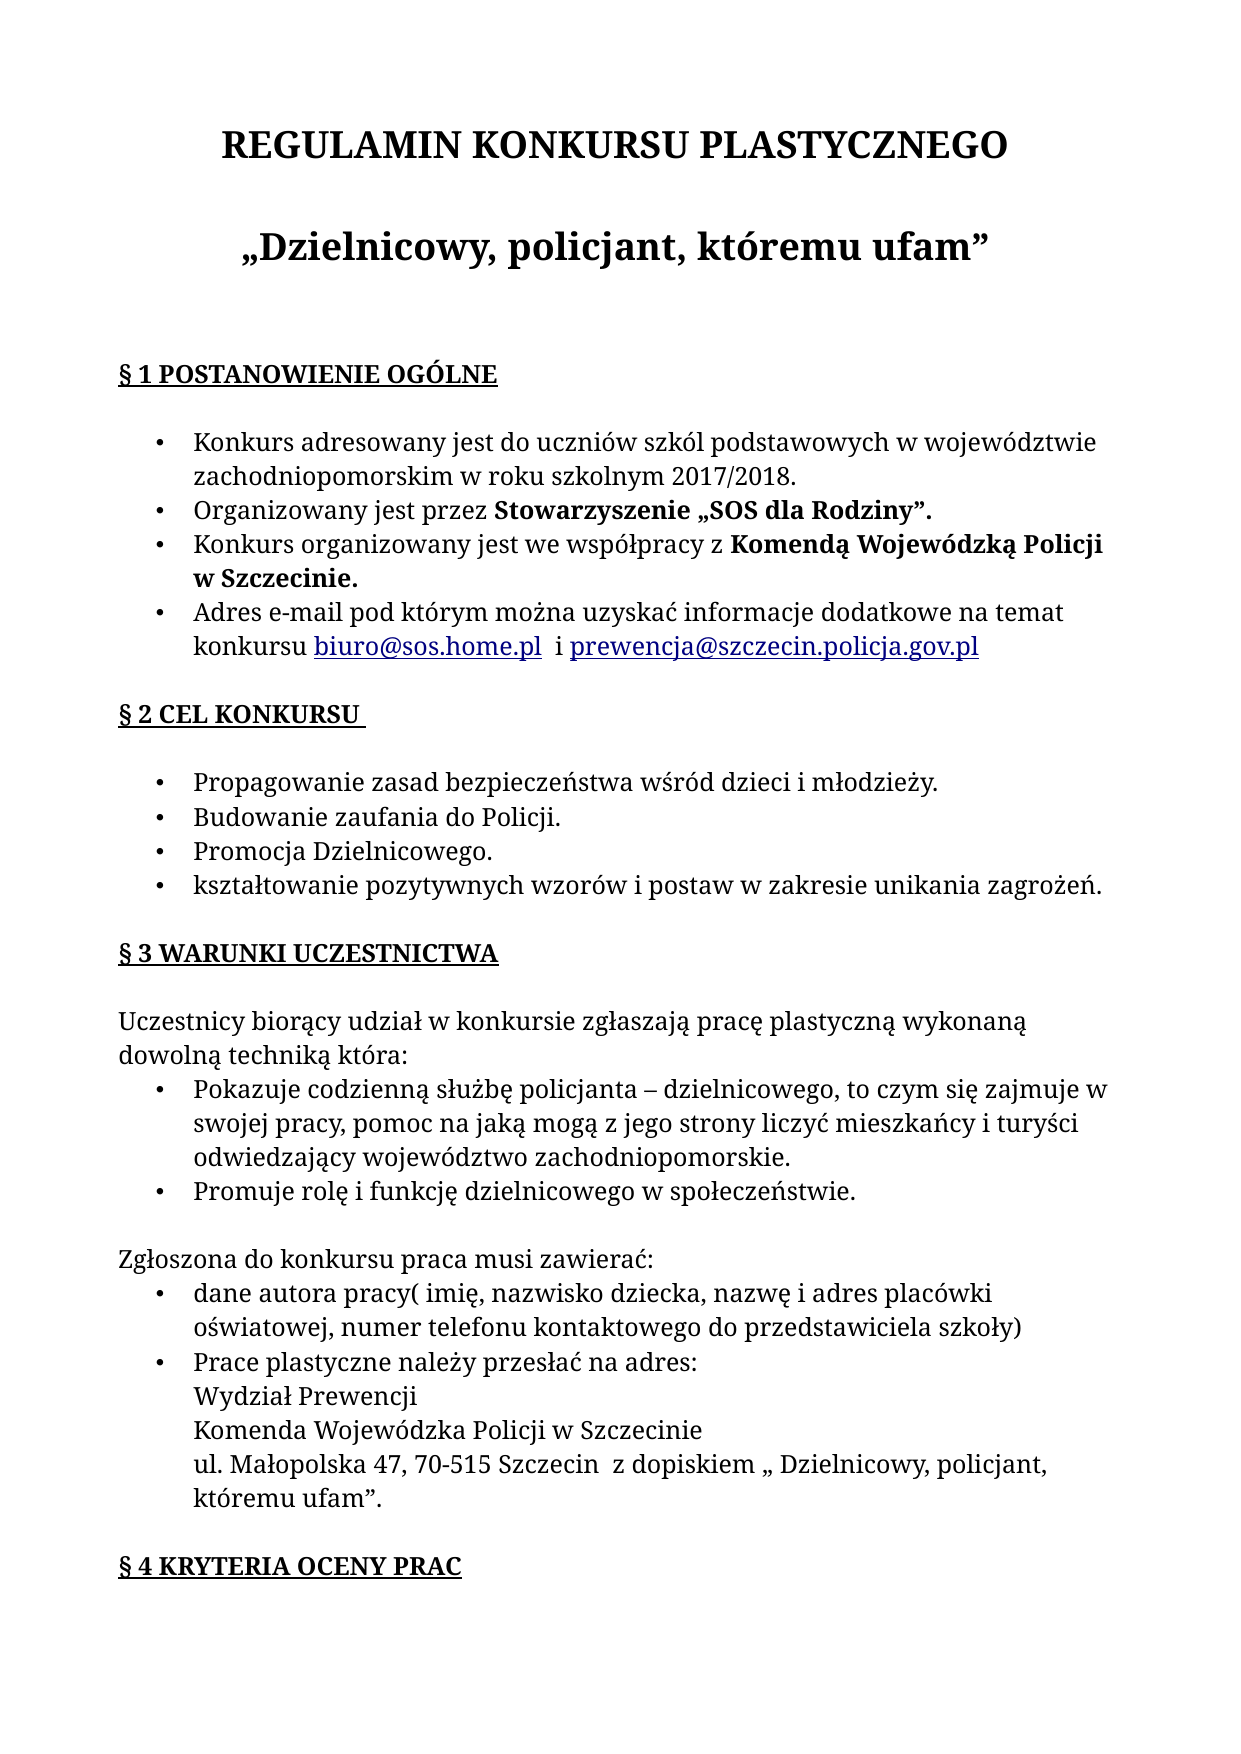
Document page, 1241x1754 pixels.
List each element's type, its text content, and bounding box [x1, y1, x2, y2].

list Konkurs organizowany jest we współpracy z Komendą Wojewódzką Policji w Szczecinie. [156, 527, 1122, 595]
list kształtowanie pozytywnych wzorów i postaw w zakresie unikania zagrożeń. [156, 867, 1122, 901]
list Adres e-mail pod którym można uzyskać informacje dodatkowe na temat konkursu biuro@sos.home.pl i prewencja@szczecin.policja.gov.pl [156, 595, 1122, 663]
list Pokazuje codzienną służbę policjanta – dzielnicowego, to czym się zajmuje w swojej pracy, pomoc na jaką mogą z jego strony liczyć mieszkańcy i turyści odwiedzający województwo zachodniopomorskie. [156, 1072, 1122, 1174]
list Komenda Wojewódzka Policji w Szczecinie [156, 1412, 1122, 1446]
list Promocja Dzielnicowego. [156, 833, 1122, 867]
list Budowanie zaufania do Policji. [156, 799, 1122, 833]
text § 4 KRYTERIA OCENY PRAC [118, 1548, 1122, 1583]
text § 2 CEL KONKURSU [118, 697, 1122, 731]
list Konkurs adresowany jest do uczniów szkól podstawowych w województwie zachodniopomorskim w roku szkolnym 2017/2018. [156, 424, 1122, 493]
list Propagowanie zasad bezpieczeństwa wśród dzieci i młodzieży. [156, 765, 1122, 799]
text REGULAMIN KONKURSU PLASTYCZNEGO [118, 118, 1122, 169]
text Uczestnicy biorący udział w konkursie zgłaszają pracę plastyczną wykonaną dowolną techniką która: [118, 1003, 1122, 1072]
list Wydział Prewencji [156, 1378, 1122, 1412]
text § 1 POSTANOWIENIE OGÓLNE [118, 356, 1122, 390]
list dane autora pracy( imię, nazwisko dziecka, nazwę i adres placówki oświatowej, numer telefonu kontaktowego do przedstawiciela szkoły) [156, 1276, 1122, 1344]
text Zgłoszona do konkursu praca musi zawierać: [118, 1242, 1122, 1276]
list Organizowany jest przez Stowarzyszenie „SOS dla Rodziny”. [156, 493, 1122, 527]
list ul. Małopolska 47, 70-515 Szczecin z dopiskiem „ Dzielnicowy, policjant, któremu ufam”. [156, 1446, 1122, 1514]
list Promuje rolę i funkcję dzielnicowego w społeczeństwie. [156, 1174, 1122, 1208]
list Prace plastyczne należy przesłać na adres: [156, 1344, 1122, 1378]
text § 3 WARUNKI UCZESTNICTWA [118, 935, 1122, 969]
text „Dzielnicowy, policjant, któremu ufam” [118, 220, 1122, 271]
